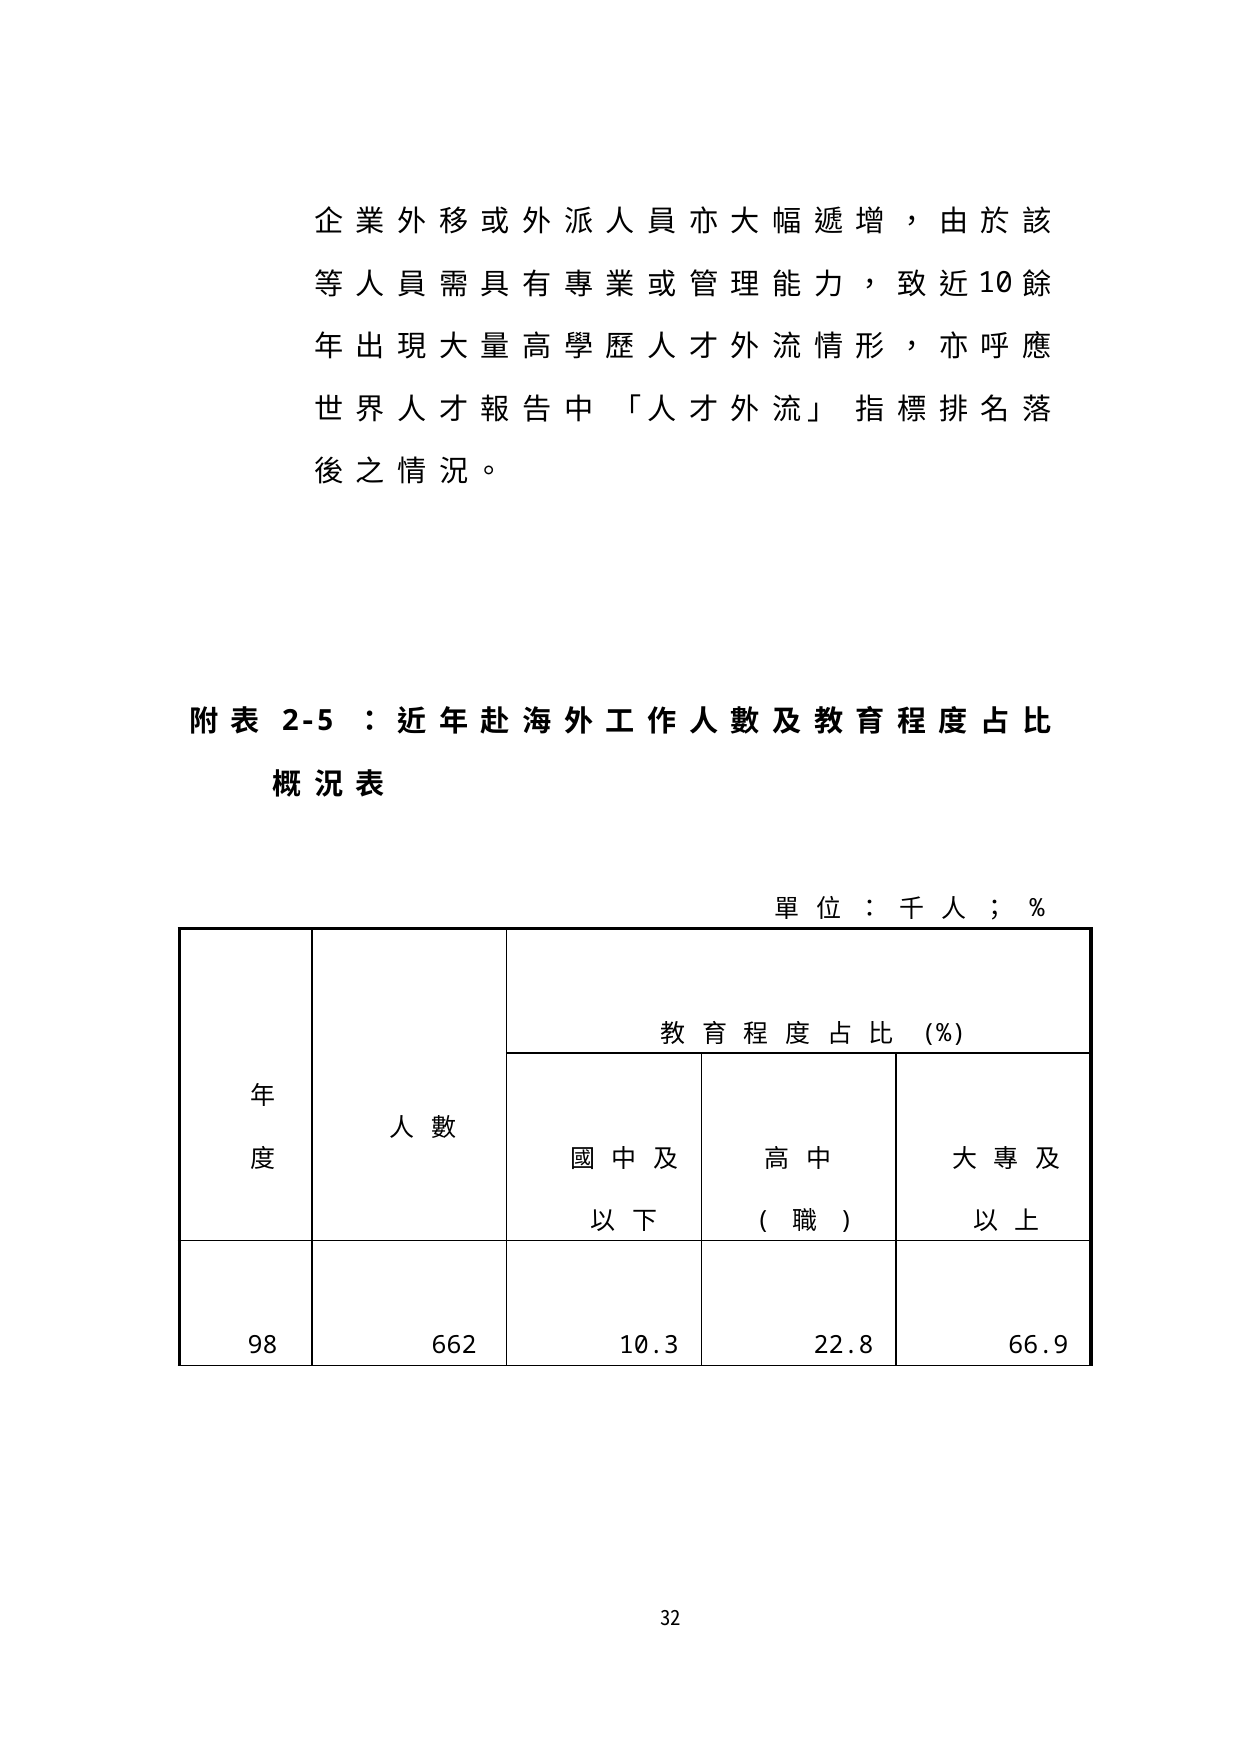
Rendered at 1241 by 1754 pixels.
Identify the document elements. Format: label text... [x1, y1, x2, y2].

table_header 年度 [181, 930, 311, 1240]
table_cell 662 [313, 1241, 506, 1365]
table_cell 高中(職) [702, 1054, 895, 1240]
text 企業外移或外派人員亦大幅遞增，由於該等人員需具有專業或管理能力，致近10餘年出現大量高學歷人才外流情形，亦呼應世界人才報告中「人才外流」指標排名落後之情況。 [271, 177, 1058, 490]
table_cell 10.3 [507, 1241, 701, 1365]
table_cell 大專及以上 [897, 1054, 1089, 1240]
table_header 人數 [313, 930, 506, 1240]
table_header 教育程度占比(%) [507, 930, 1089, 1052]
table_cell 22.8 [702, 1241, 895, 1365]
table_cell 98 [181, 1241, 311, 1365]
table_cell 66.9 [897, 1241, 1089, 1365]
text 附表2-5：近年赴海外工作人數及教育程度占比概況表 [183, 677, 1058, 865]
text 單位：千人；% [241, 865, 1058, 927]
table_cell 國中及以下 [507, 1054, 701, 1240]
